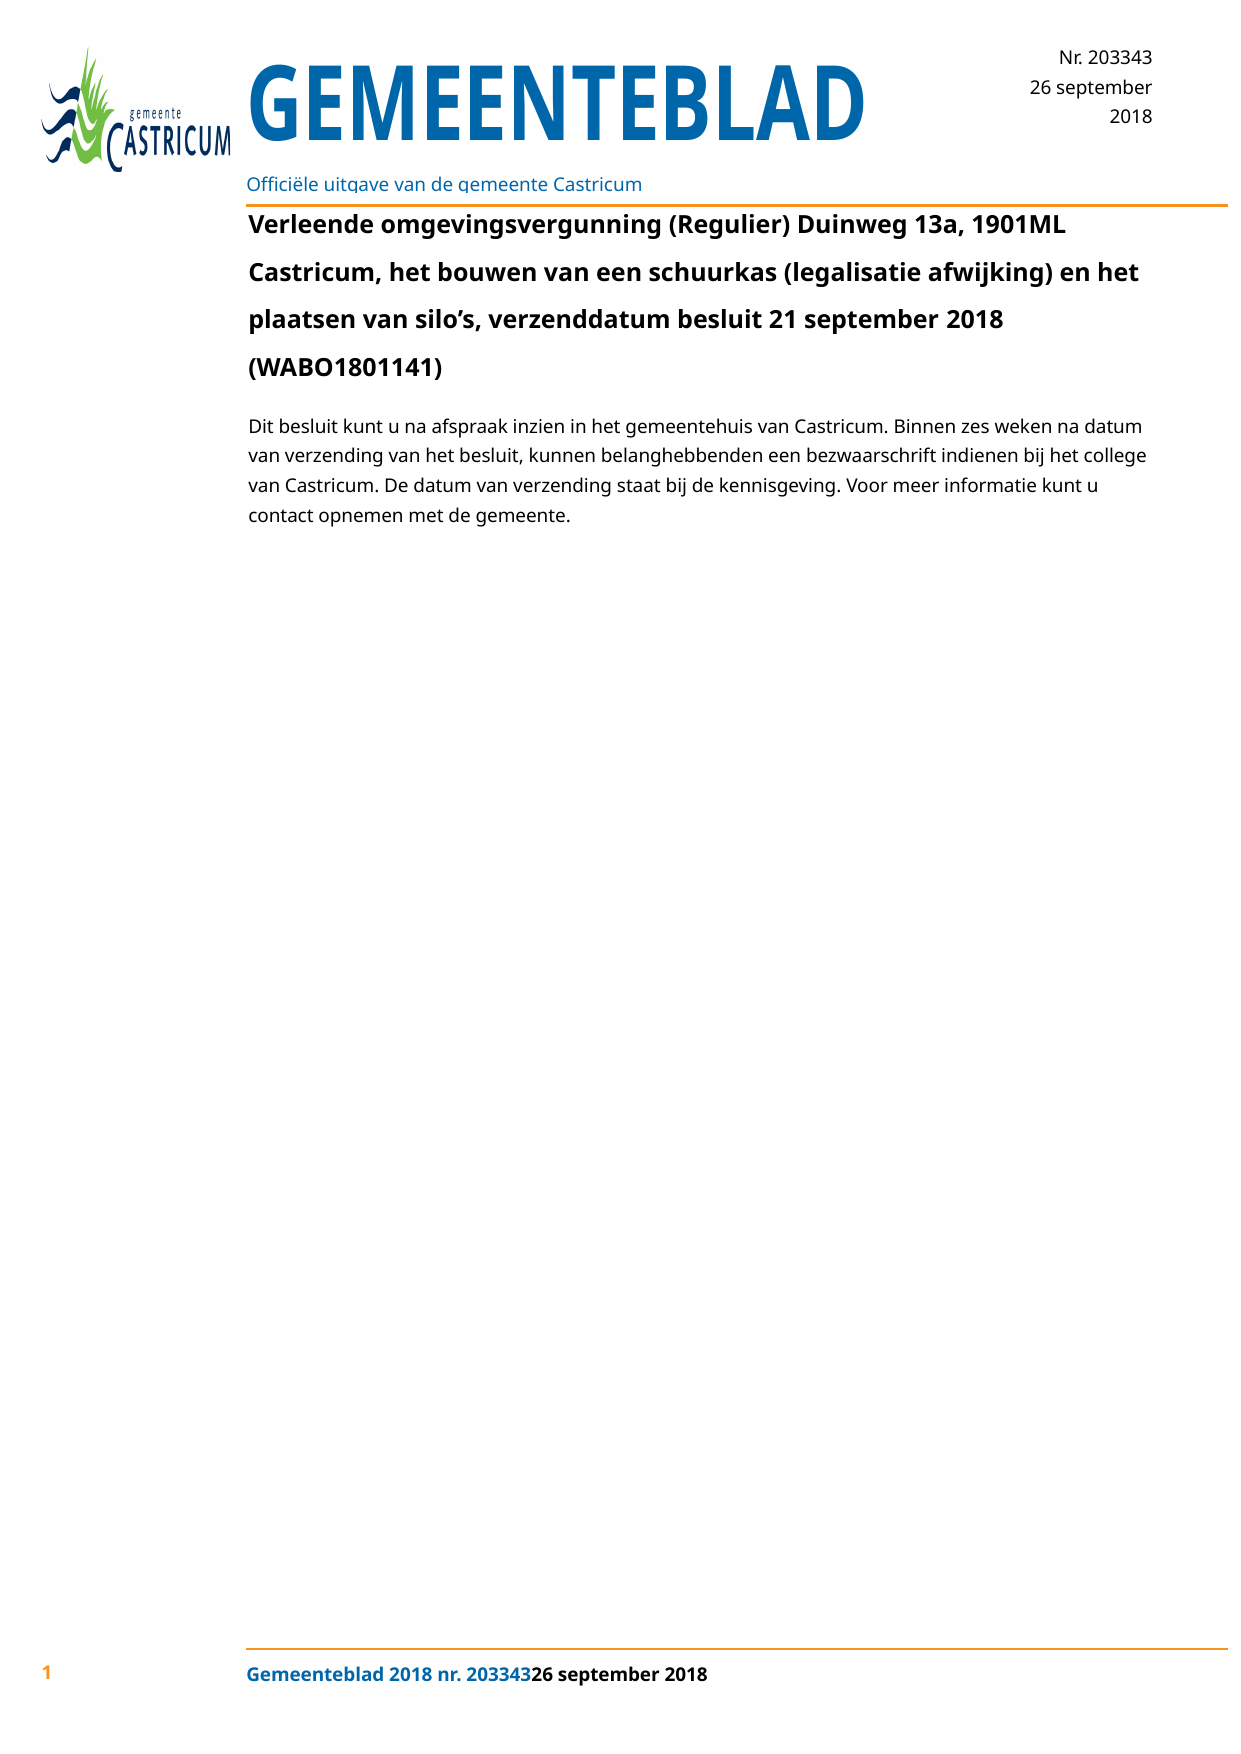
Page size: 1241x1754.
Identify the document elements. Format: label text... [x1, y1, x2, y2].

text Dit besluit kunt u na afspraak inzien in het gemeentehuis van Castricum. Binnen zes weken na datum van verzending van het besluit, kunnen belanghebbenden een bezwaarschrift indienen bij het college van Castricum. De datum van verzending staat bij de kennisgeving. Voor meer informatie kunt u contact opnemen met de gemeente. [248, 413, 1152, 528]
picture [41, 47, 231, 172]
text Verleende omgevingsvergunning (Regulier) Duinweg 13a, 1901ML Castricum, het bouwen van een schuurkas (legalisatie afwijking) en het plaatsen van silo’s, verzenddatum besluit 21 september 2018 (WABO1801141) [248, 207, 1152, 384]
